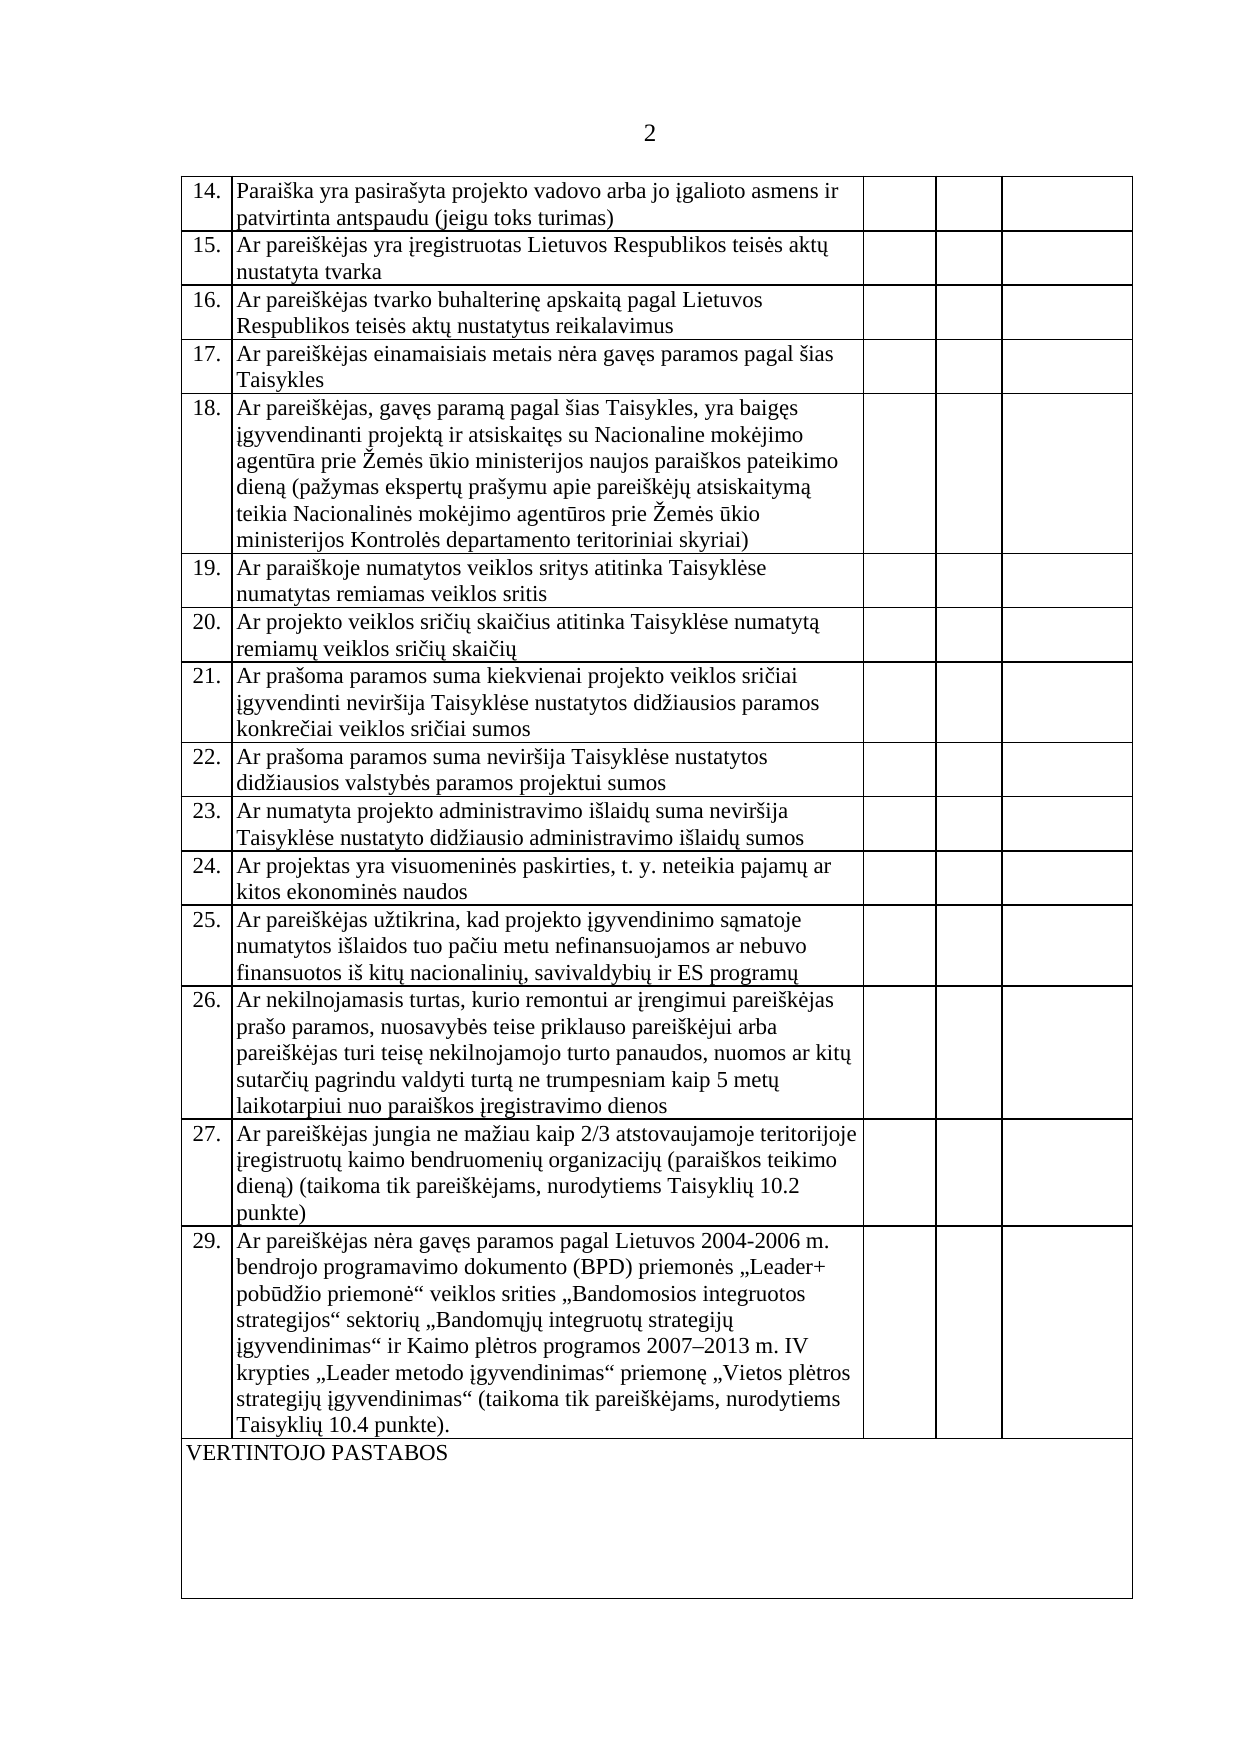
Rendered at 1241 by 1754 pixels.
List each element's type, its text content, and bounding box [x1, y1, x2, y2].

table_cell VERTINTOJO PASTABOS [1128, 1439, 1132, 1597]
table_cell [864, 906, 935, 985]
table_cell [937, 987, 1001, 1118]
table_cell 19. [182, 554, 231, 607]
table_cell 17. [182, 340, 231, 393]
table_cell 18. [182, 394, 231, 552]
table_cell [864, 177, 935, 230]
table_cell [864, 394, 935, 552]
table_cell [937, 663, 1001, 742]
table_cell [1003, 340, 1132, 393]
table_cell [937, 232, 1001, 284]
table_cell [937, 743, 1001, 796]
table_cell 20. [182, 608, 231, 661]
table_cell [1003, 663, 1132, 742]
table_cell [864, 554, 935, 607]
table_cell [864, 1120, 935, 1225]
table_cell [1003, 286, 1132, 338]
table_cell [1003, 906, 1132, 985]
table_cell [864, 286, 935, 338]
table_cell [937, 340, 1001, 393]
table_cell 29. [182, 1227, 231, 1438]
table_cell [937, 906, 1001, 985]
table_cell 15. [182, 232, 231, 284]
table_cell [937, 852, 1001, 904]
table_cell 23. [182, 797, 231, 850]
table_cell [1003, 608, 1132, 661]
table_cell [864, 743, 935, 796]
table_cell 27. [182, 1120, 231, 1225]
table_cell [937, 177, 1001, 230]
table_cell [1003, 394, 1132, 552]
table_cell [937, 608, 1001, 661]
table_cell [937, 554, 1001, 607]
table_cell 25. [182, 906, 231, 985]
table_cell [864, 1227, 935, 1438]
table_cell VERTINTOJO PASTABOS [182, 1439, 186, 1597]
table_cell [864, 852, 935, 904]
table_cell [937, 1120, 1001, 1225]
table_cell [937, 1227, 1001, 1438]
table_cell 16. [182, 286, 231, 338]
table_cell 21. [182, 663, 231, 742]
table_cell [1003, 987, 1132, 1118]
table_cell [864, 340, 935, 393]
table_cell [1003, 797, 1132, 850]
table_cell [864, 663, 935, 742]
table_cell [1003, 1227, 1132, 1438]
table_cell 24. [182, 852, 231, 904]
table_cell [864, 608, 935, 661]
table_cell [937, 394, 1001, 552]
table_cell 14. [182, 177, 231, 230]
table_cell [1003, 852, 1132, 904]
table_cell 26. [182, 987, 231, 1118]
table_cell 22. [182, 743, 231, 796]
table_cell [1003, 232, 1132, 284]
table_cell [864, 797, 935, 850]
table_cell [1003, 743, 1132, 796]
table_cell [937, 797, 1001, 850]
table_cell [937, 286, 1001, 338]
table_cell [864, 232, 935, 284]
table_cell [1003, 554, 1132, 607]
table_cell [1003, 1120, 1132, 1225]
table_cell [1003, 177, 1132, 230]
table_cell [864, 987, 935, 1118]
